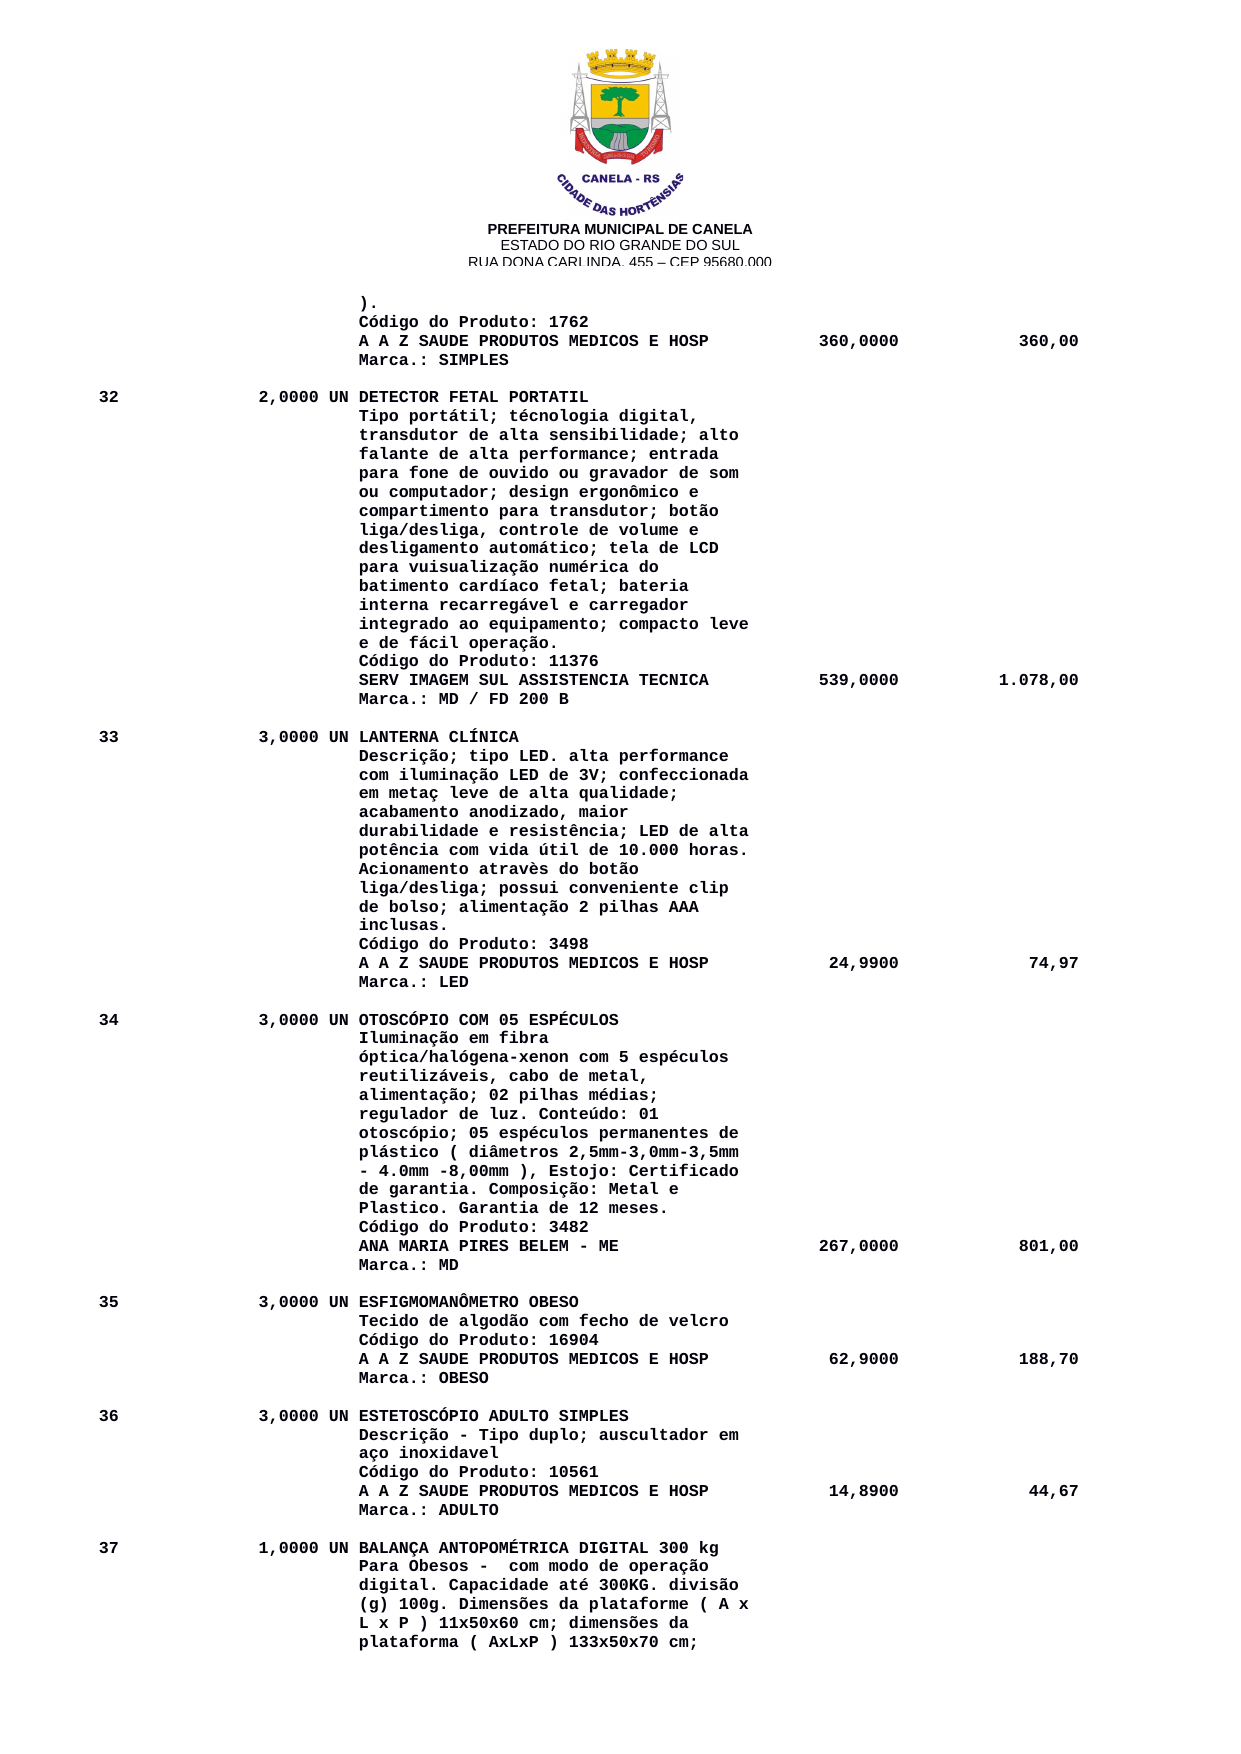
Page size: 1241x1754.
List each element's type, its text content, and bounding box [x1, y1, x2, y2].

picture [557, 49, 684, 216]
text ). Código do Produto: 1762 A A Z SAUDE PRODUTOS MEDICOS E HOSP 360,0000 360,00 Marca.: SIMPLES 32 2,0000 UN DETECTOR FETAL PORTATIL Tipo portátil; técnologia digital, transdutor de alta sensibilidade; alto falante de alta performance; entrada para fone de ouvido ou gravador de som ou computador; design ergonômico e compartimento para transdutor; botão liga/desliga, controle de volume e desligamento automático; tela de LCD para vuisualização numérica do batimento cardíaco fetal; bateria interna recarregável e carregador integrado ao equipamento; compacto leve e de fácil operação. Código do Produto: 11376 SERV IMAGEM SUL ASSISTENCIA TECNICA 539,0000 1.078,00 Marca.: MD / FD 200 B 33 3,0000 UN LANTERNA CLÍNICA Descrição; tipo LED. alta performance com iluminação LED de 3V; confeccionada em metaç leve de alta qualidade; acabamento anodizado, maior durabilidade e resistência; LED de alta potência com vida útil de 10.000 horas. Acionamento atravès do botão liga/desliga; possui conveniente clip de bolso; alimentação 2 pilhas AAA inclusas. Código do Produto: 3498 A A Z SAUDE PRODUTOS MEDICOS E HOSP 24,9900 74,97 Marca.: LED 34 3,0000 UN OTOSCÓPIO COM 05 ESPÉCULOS Iluminação em fibra óptica/halógena-xenon com 5 espéculos reutilizáveis, cabo de metal, alimentação; 02 pilhas médias; regulador de luz. Conteúdo: 01 otoscópio; 05 espéculos permanentes de plástico ( diâmetros 2,5mm-3,0mm-3,5mm - 4.0mm -8,00mm ), Estojo: Certificado de garantia. Composição: Metal e Plastico. Garantia de 12 meses. Código do Produto: 3482 ANA MARIA PIRES BELEM - ME 267,0000 801,00 Marca.: MD 35 3,0000 UN ESFIGMOMANÔMETRO OBESO Tecido de algodão com fecho de velcro Código do Produto: 16904 A A Z SAUDE PRODUTOS MEDICOS E HOSP 62,9000 188,70 Marca.: OBESO 36 3,0000 UN ESTETOSCÓPIO ADULTO SIMPLES Descrição - Tipo duplo; auscultador em aço inoxidavel Código do Produto: 10561 A A Z SAUDE PRODUTOS MEDICOS E HOSP 14,8900 44,67 Marca.: ADULTO 37 1,0000 UN BALANÇA ANTOPOMÉTRICA DIGITAL 300 kg Para Obesos - com modo de operação digital. Capacidade até 300KG. divisão (g) 100g. Dimensões da plataforme ( A x L x P ) 11x50x60 cm; dimensões da plataforma ( AxLxP ) 133x50x70 cm; [88, 295, 1152, 1652]
